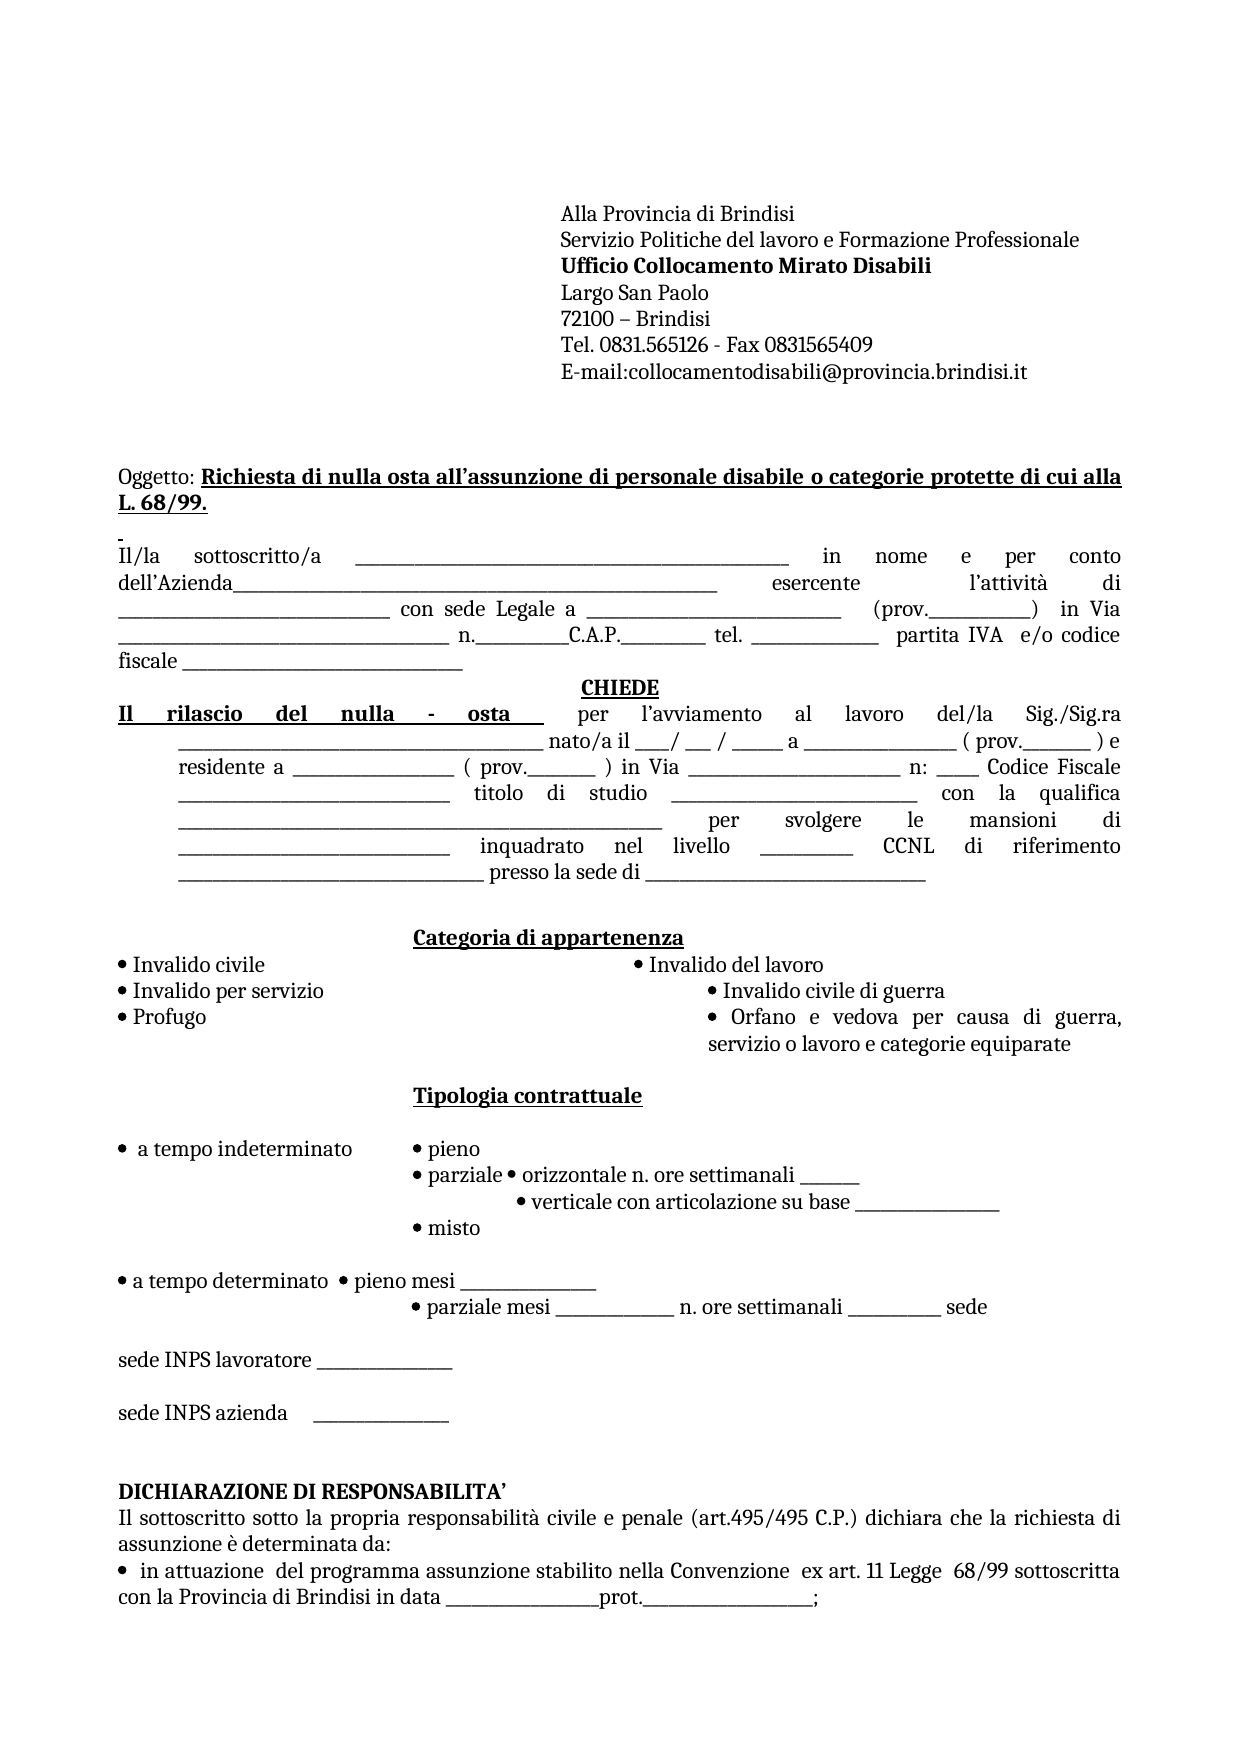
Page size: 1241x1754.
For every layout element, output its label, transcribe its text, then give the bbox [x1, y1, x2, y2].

text Tel. 0831.565126 - Fax 0831565409 [487, 332, 1122, 358]
text Largo San Paolo [487, 279, 1122, 306]
subtitle CHIEDE [118, 675, 1122, 701]
text sede INPS azienda ________________ [118, 1399, 1122, 1426]
text  parziale  orizzontale n. ore settimanali _______ [299, 1162, 1122, 1188]
text 72100 – Brindisi [487, 306, 1122, 332]
text  Profugo  Orfano e vedova per causa di guerra, servizio o lavoro e categorie equiparate [118, 1004, 1122, 1057]
text  Invalido civile  Invalido del lavoro [118, 951, 1122, 978]
text  parziale mesi ______________ n. ore settimanali ___________ sede [412, 1294, 1122, 1320]
text  verticale con articolazione su base _________________ [447, 1188, 1122, 1215]
text  in attuazione del programma assunzione stabilito nella Convenzione ex art. 11 Legge 68/99 sottoscritta con la Provincia di Brindisi in data __________________prot.____________________; [118, 1557, 1122, 1610]
text Categoria di appartenenza [339, 925, 1122, 951]
text Tipologia contrattuale [339, 1083, 1122, 1109]
subtitle DICHIARAZIONE DI RESPONSABILITA’ [118, 1478, 1122, 1505]
text Alla Provincia di Brindisi [487, 200, 1122, 227]
text Il/la sottoscritto/a _______­­­­____________________________________________ in nome e per conto dell’Azienda_________________________________________________________ esercente l’attività di ________________________________ con sede Legale a ______________________________ (prov.____________) in Via _______________________________________ n.___________C.A.P.__________ tel. _______________ partita IVA e/o codice fiscale _________________________________ [118, 543, 1122, 675]
text  a tempo determinato  pieno mesi ________________ [118, 1268, 1122, 1294]
text Servizio Politiche del lavoro e Formazione Professionale [487, 227, 1122, 253]
text E-mail:collocamentodisabili@provincia.brindisi.it [487, 358, 1122, 385]
text  a tempo indeterminato  pieno [118, 1136, 1122, 1162]
text Oggetto: Richiesta di nulla osta all’assunzione di personale disabile o categorie protette di cui alla L. 68/99. [118, 464, 1122, 517]
text  Invalido per servizio  Invalido civile di guerra [118, 978, 1122, 1004]
text Ufficio Collocamento Mirato Disabili [487, 253, 1122, 279]
text Il sottoscritto sotto la propria responsabilità civile e penale (art.495/495 C.P.) dichiara che la richiesta di assunzione è determinata da: [118, 1505, 1122, 1557]
text  misto [299, 1215, 1122, 1241]
subtitle Il rilascio del nulla - osta per l’avviamento al lavoro del/la Sig./Sig.ra ___________________________________________ nato/a il ____/ ___ / ______ a __________________ ( prov.________ ) e residente a ___________________ ( prov.________ ) in Via _________________________ n: _____ Codice Fiscale ________________________________ titolo di studio _____________________________ con la qualifica _________________________________________________________ per svolgere le mansioni di ________________________________ inquadrato nel livello ___________ CCNL di riferimento ____________________________________ presso la sede di _________________________________ [118, 701, 1122, 886]
text sede INPS lavoratore ________________ [118, 1347, 1122, 1373]
